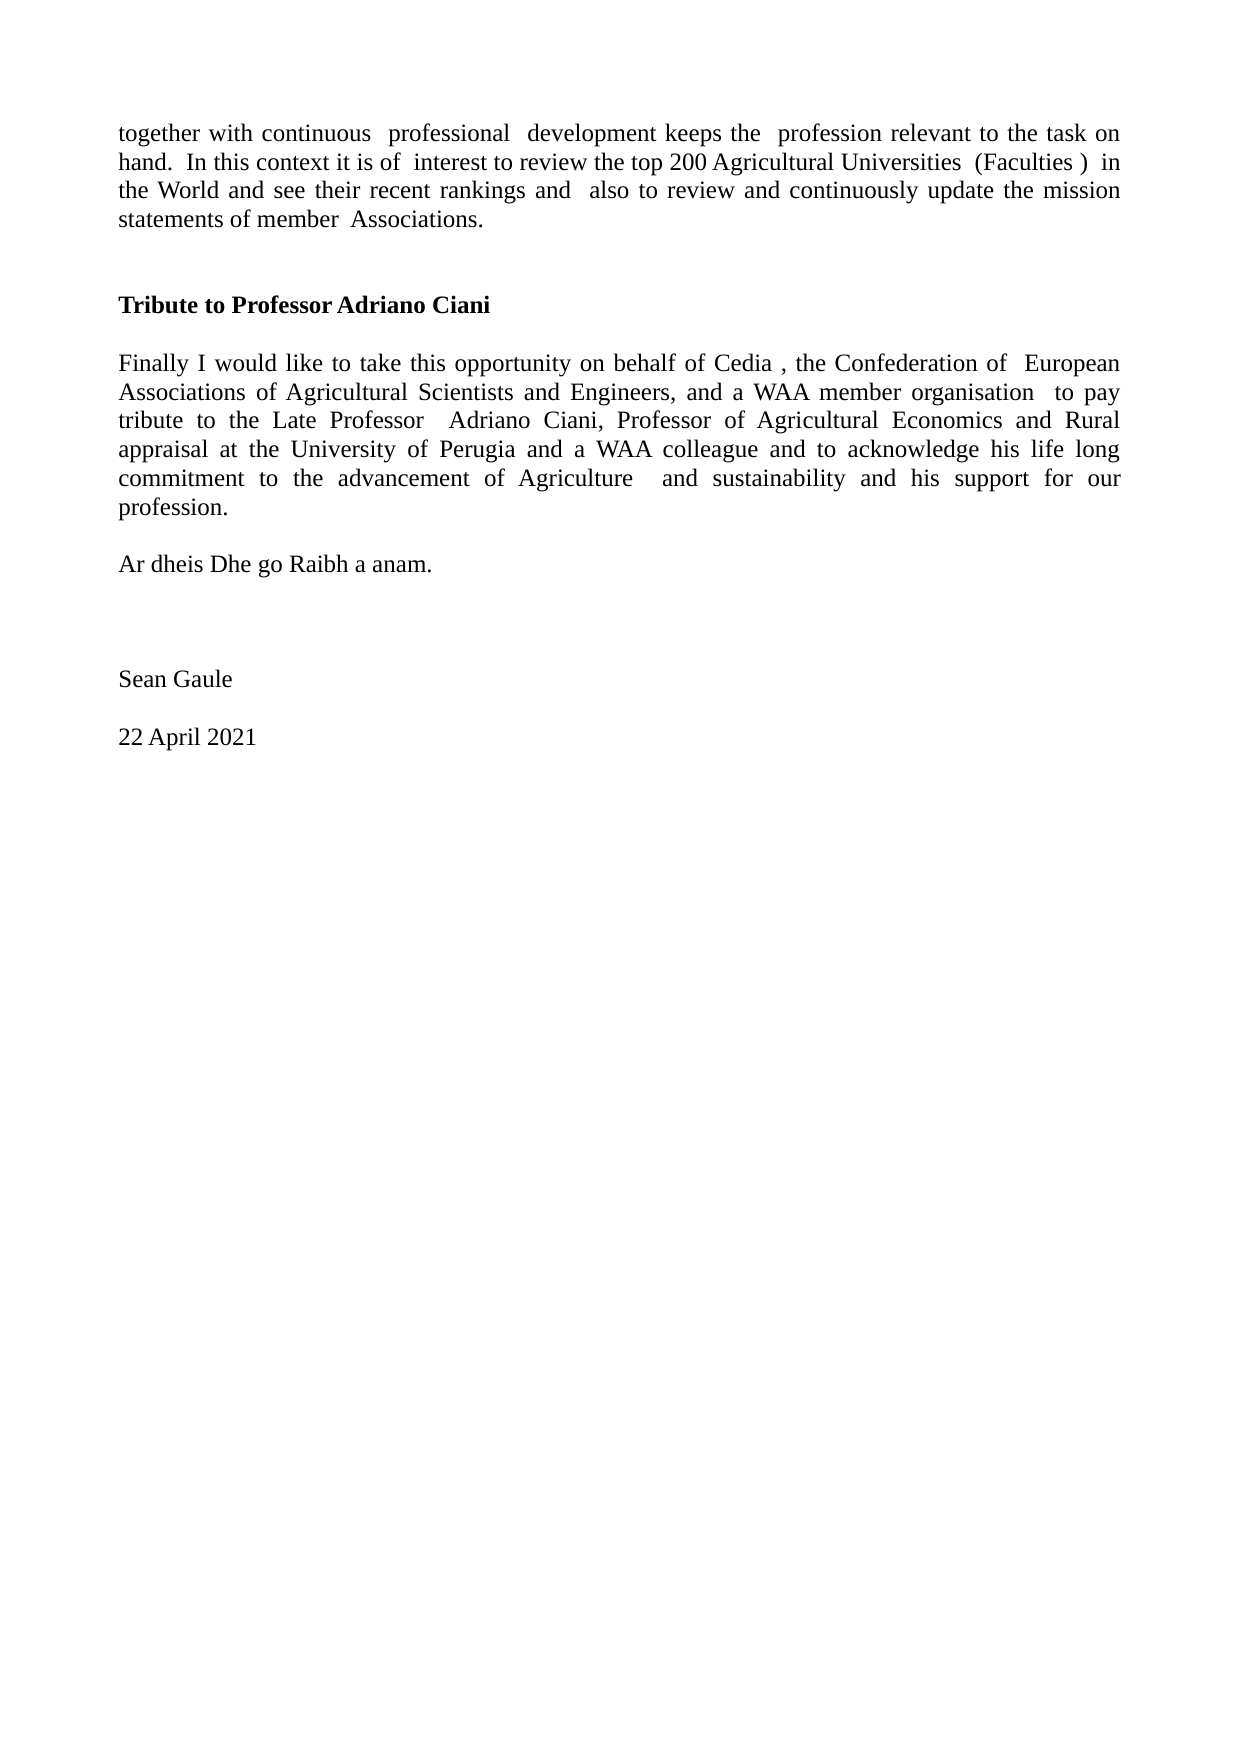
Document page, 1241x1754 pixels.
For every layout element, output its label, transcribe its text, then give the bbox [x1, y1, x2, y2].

text Sean Gaule [118, 664, 1122, 693]
text Ar dheis Dhe go Raibh a anam. [118, 549, 1122, 578]
text Finally I would like to take this opportunity on behalf of Cedia , the Confederation of European Associations of Agricultural Scientists and Engineers, and a WAA member organisation to pay tribute to the Late Professor Adriano Ciani, Professor of Agricultural Economics and Rural appraisal at the University of Perugia and a WAA colleague and to acknowledge his life long commitment to the advancement of Agriculture and sustainability and his support for our profession. [118, 348, 1122, 521]
text Tribute to Professor Adriano Ciani [118, 291, 1122, 319]
text 22 April 2021 [118, 722, 1122, 751]
text together with continuous professional development keeps the profession relevant to the task on hand. In this context it is of interest to review the top 200 Agricultural Universities (Faculties ) in the World and see their recent rankings and also to review and continuously update the mission statements of member Associations. [118, 118, 1122, 233]
